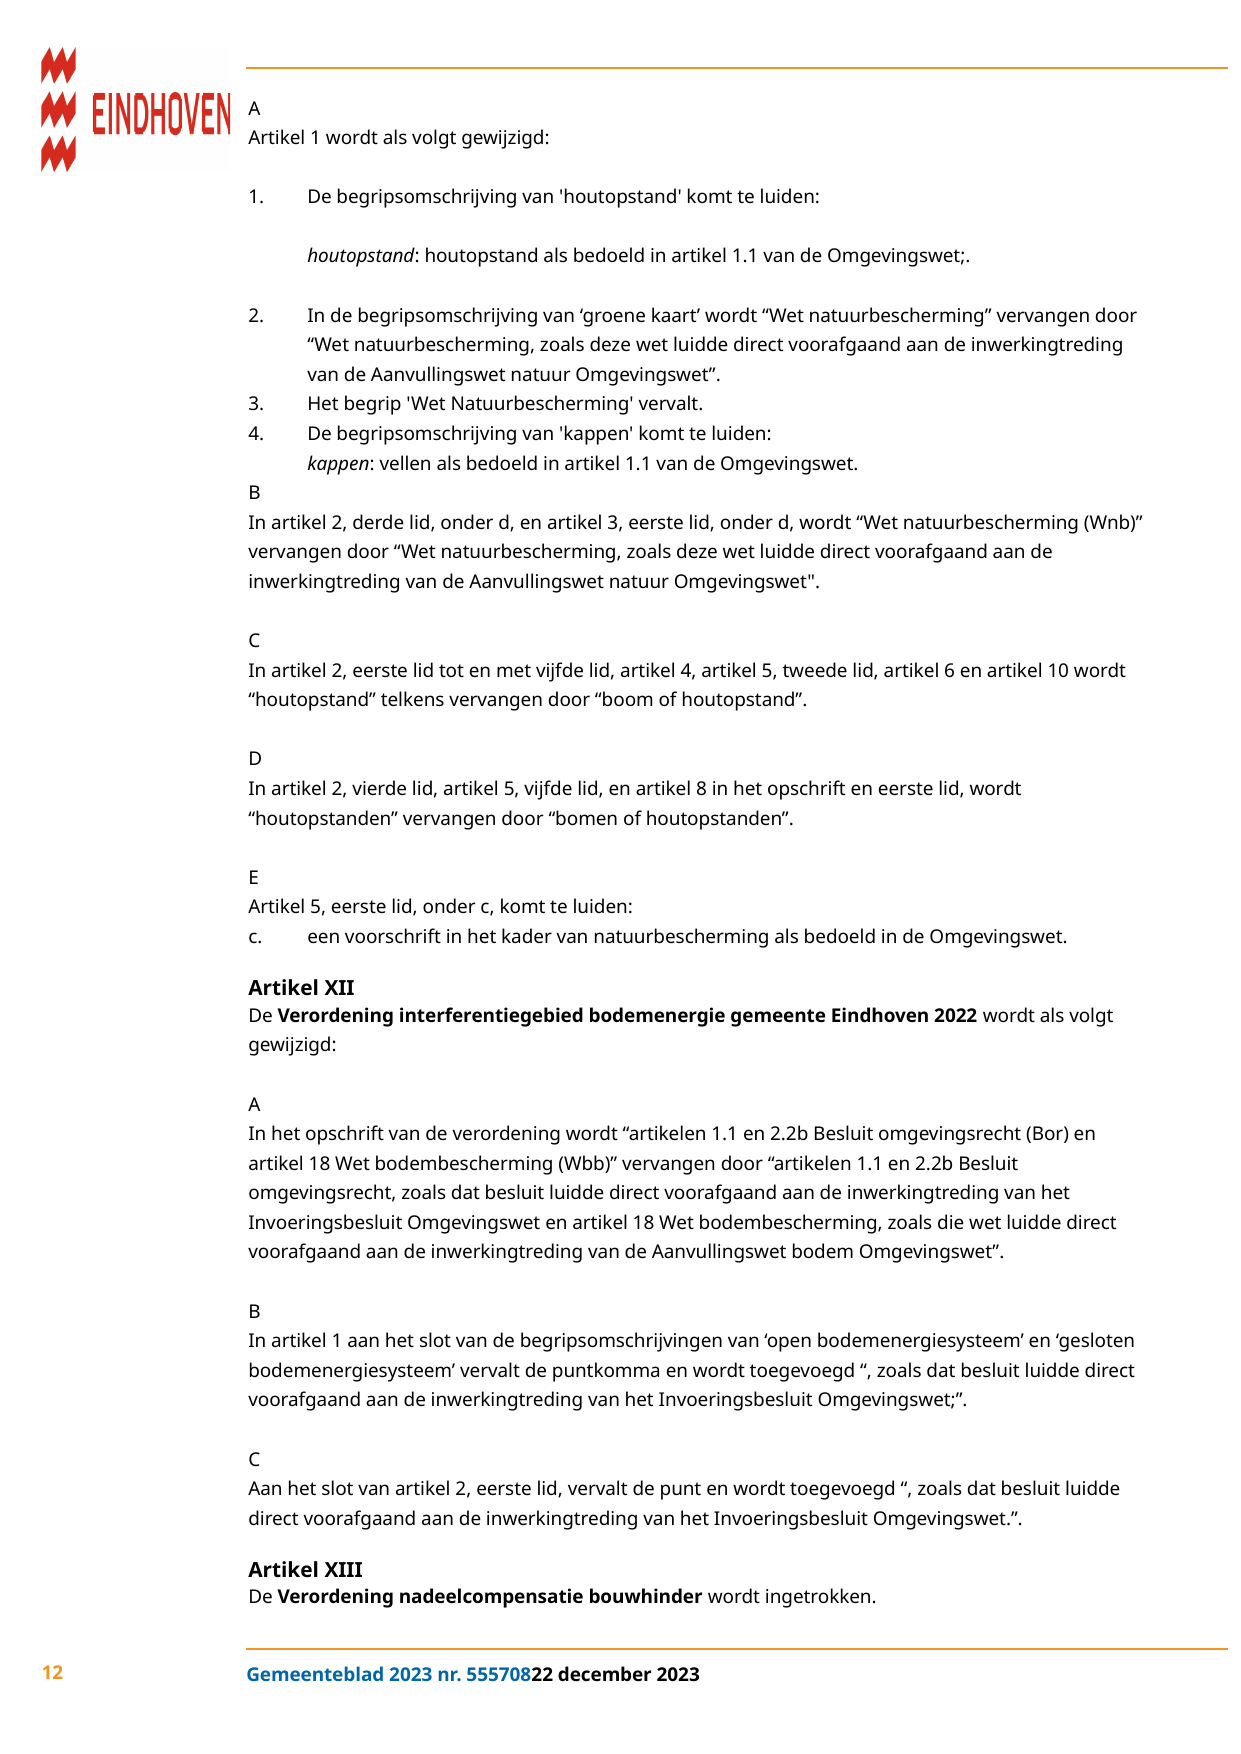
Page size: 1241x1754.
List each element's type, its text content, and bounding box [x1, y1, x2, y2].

text A [248, 1091, 1152, 1116]
list een voorschrift in het kader van natuurbescherming als bedoeld in de Omgevingswet. [248, 923, 1152, 949]
text Aan het slot van artikel 2, eerste lid, vervalt de punt en wordt toegevoegd “, zoals dat besluit luidde direct voorafgaand aan de inwerkingtreding van het Invoeringsbesluit Omgevingswet.”. [248, 1475, 1152, 1531]
text E [248, 864, 1152, 890]
text Artikel XIII [248, 1555, 1152, 1584]
text A [248, 95, 1152, 121]
list De begripsomschrijving van 'kappen' komt te luiden: [248, 420, 1152, 446]
list De begripsomschrijving van 'houtopstand' komt te luiden: [248, 183, 1152, 209]
text Artikel 5, eerste lid, onder c, komt te luiden: [248, 893, 1152, 919]
text In artikel 2, eerste lid tot en met vijfde lid, artikel 4, artikel 5, tweede lid, artikel 6 en artikel 10 wordt “houtopstand” telkens vervangen door “boom of houtopstand”. [248, 657, 1152, 712]
list houtopstand: houtopstand als bedoeld in artikel 1.1 van de Omgevingswet;. [248, 243, 1152, 268]
text Artikel 1 wordt als volgt gewijzigd: [248, 124, 1152, 150]
text In artikel 1 aan het slot van de begripsomschrijvingen van ‘open bodemenergiesysteem’ en ‘gesloten bodemenergiesysteem’ vervalt de puntkomma en wordt toegevoegd “, zoals dat besluit luidde direct voorafgaand aan de inwerkingtreding van het Invoeringsbesluit Omgevingswet;”. [248, 1327, 1152, 1412]
text D [248, 746, 1152, 771]
text In artikel 2, derde lid, onder d, en artikel 3, eerste lid, onder d, wordt “Wet natuurbescherming (Wnb)” vervangen door “Wet natuurbescherming, zoals deze wet luidde direct voorafgaand aan de inwerkingtreding van de Aanvullingswet natuur Omgevingswet". [248, 509, 1152, 594]
text C [248, 627, 1152, 653]
picture [41, 47, 231, 172]
text Artikel XII [248, 973, 1152, 1002]
text B [248, 479, 1152, 505]
text De Verordening nadeelcompensatie bouwhinder wordt ingetrokken. [248, 1584, 1152, 1609]
text In het opschrift van de verordening wordt “artikelen 1.1 en 2.2b Besluit omgevingsrecht (Bor) en artikel 18 Wet bodembescherming (Wbb)” vervangen door “artikelen 1.1 en 2.2b Besluit omgevingsrecht, zoals dat besluit luidde direct voorafgaand aan de inwerkingtreding van het Invoeringsbesluit Omgevingswet en artikel 18 Wet bodembescherming, zoals die wet luidde direct voorafgaand aan de inwerkingtreding van de Aanvullingswet bodem Omgevingswet”. [248, 1120, 1152, 1264]
list Het begrip 'Wet Natuurbescherming' vervalt. [248, 391, 1152, 416]
list In de begripsomschrijving van ‘groene kaart’ wordt “Wet natuurbescherming” vervangen door “Wet natuurbescherming, zoals deze wet luidde direct voorafgaand aan de inwerkingtreding van de Aanvullingswet natuur Omgevingswet”. [248, 302, 1152, 387]
text In artikel 2, vierde lid, artikel 5, vijfde lid, en artikel 8 in het opschrift en eerste lid, wordt “houtopstanden” vervangen door “bomen of houtopstanden”. [248, 775, 1152, 831]
text C [248, 1446, 1152, 1471]
text B [248, 1298, 1152, 1323]
list kappen: vellen als bedoeld in artikel 1.1 van de Omgevingswet. [248, 450, 1152, 476]
text De Verordening interferentiegebied bodemenergie gemeente Eindhoven 2022 wordt als volgt gewijzigd: [248, 1002, 1152, 1057]
